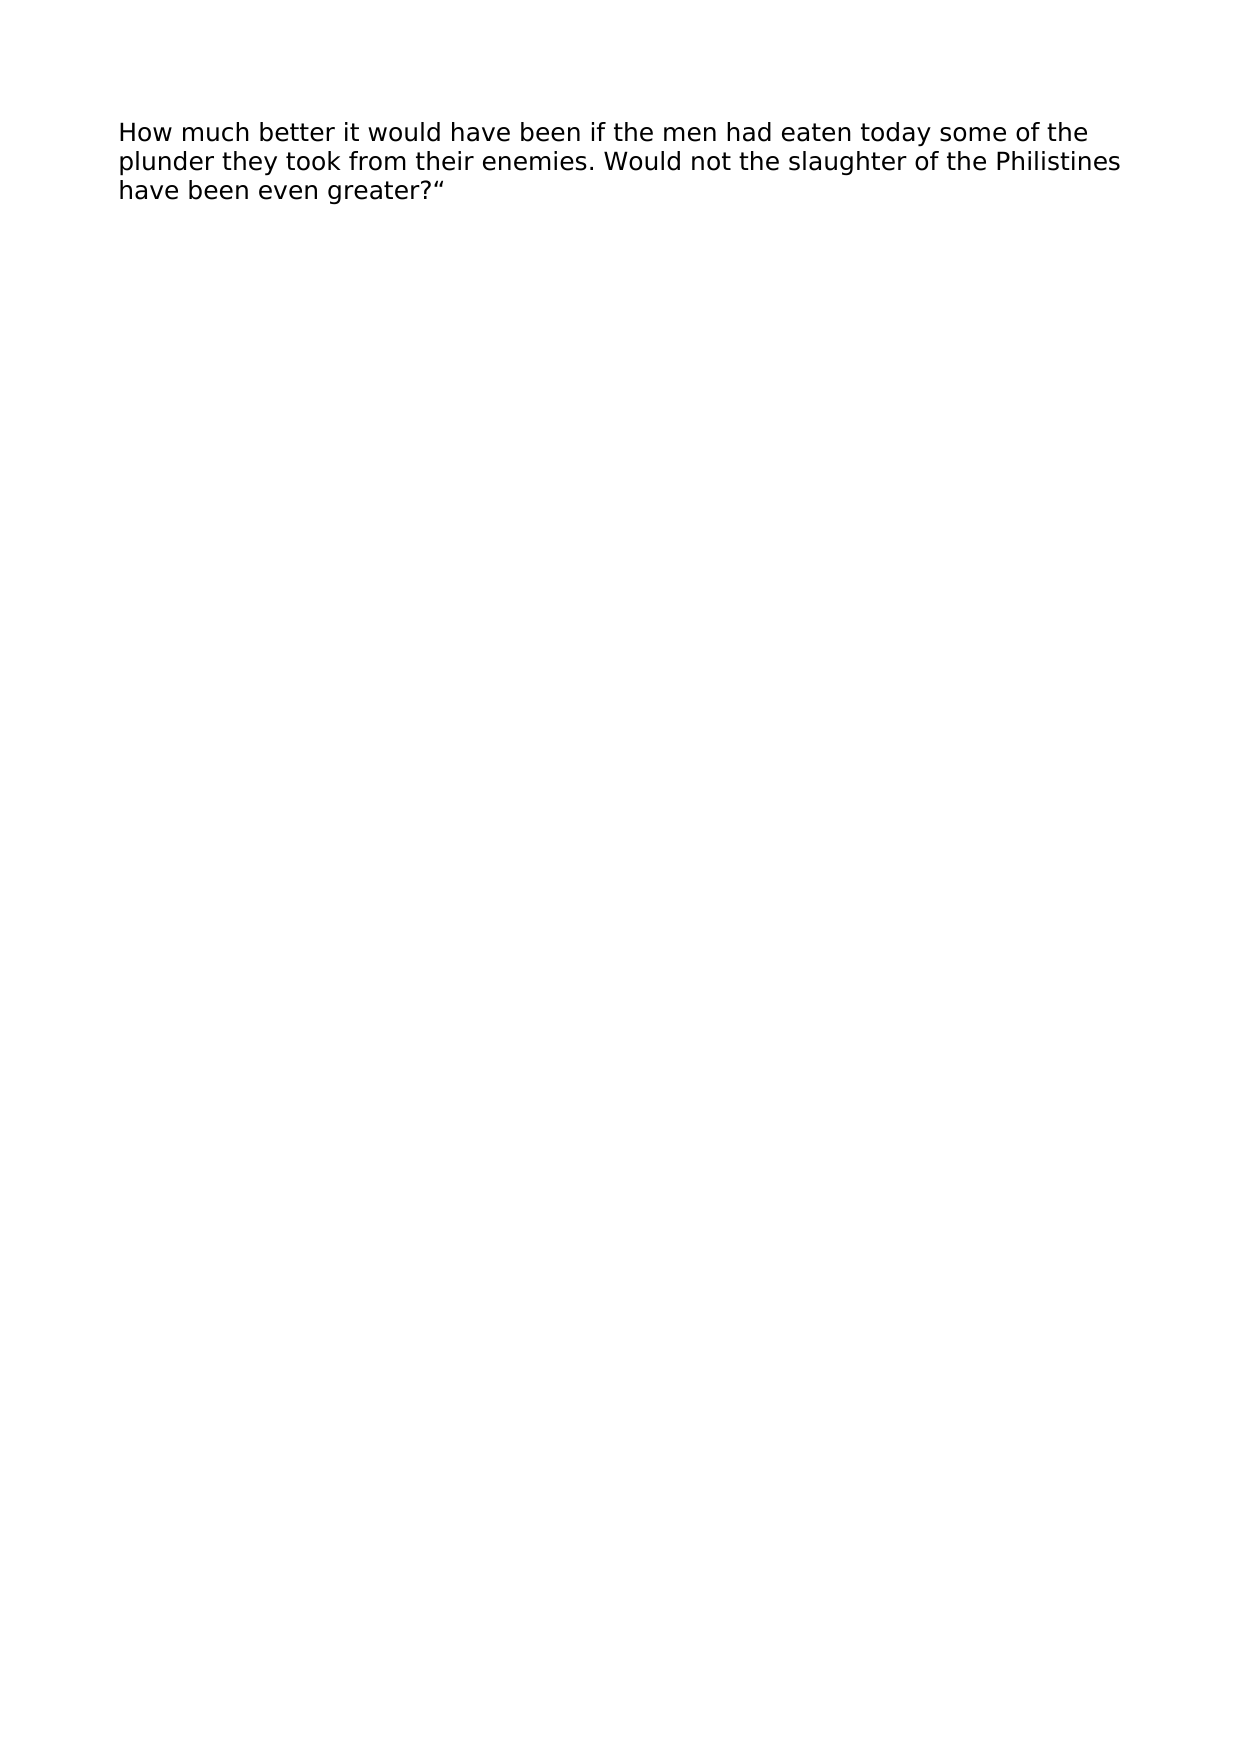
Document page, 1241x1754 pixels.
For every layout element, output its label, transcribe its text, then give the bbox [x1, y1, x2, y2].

text How much better it would have been if the men had eaten today some of the plunder they took from their enemies. Would not the slaughter of the Philistines have been even greater?“ [118, 118, 1122, 206]
